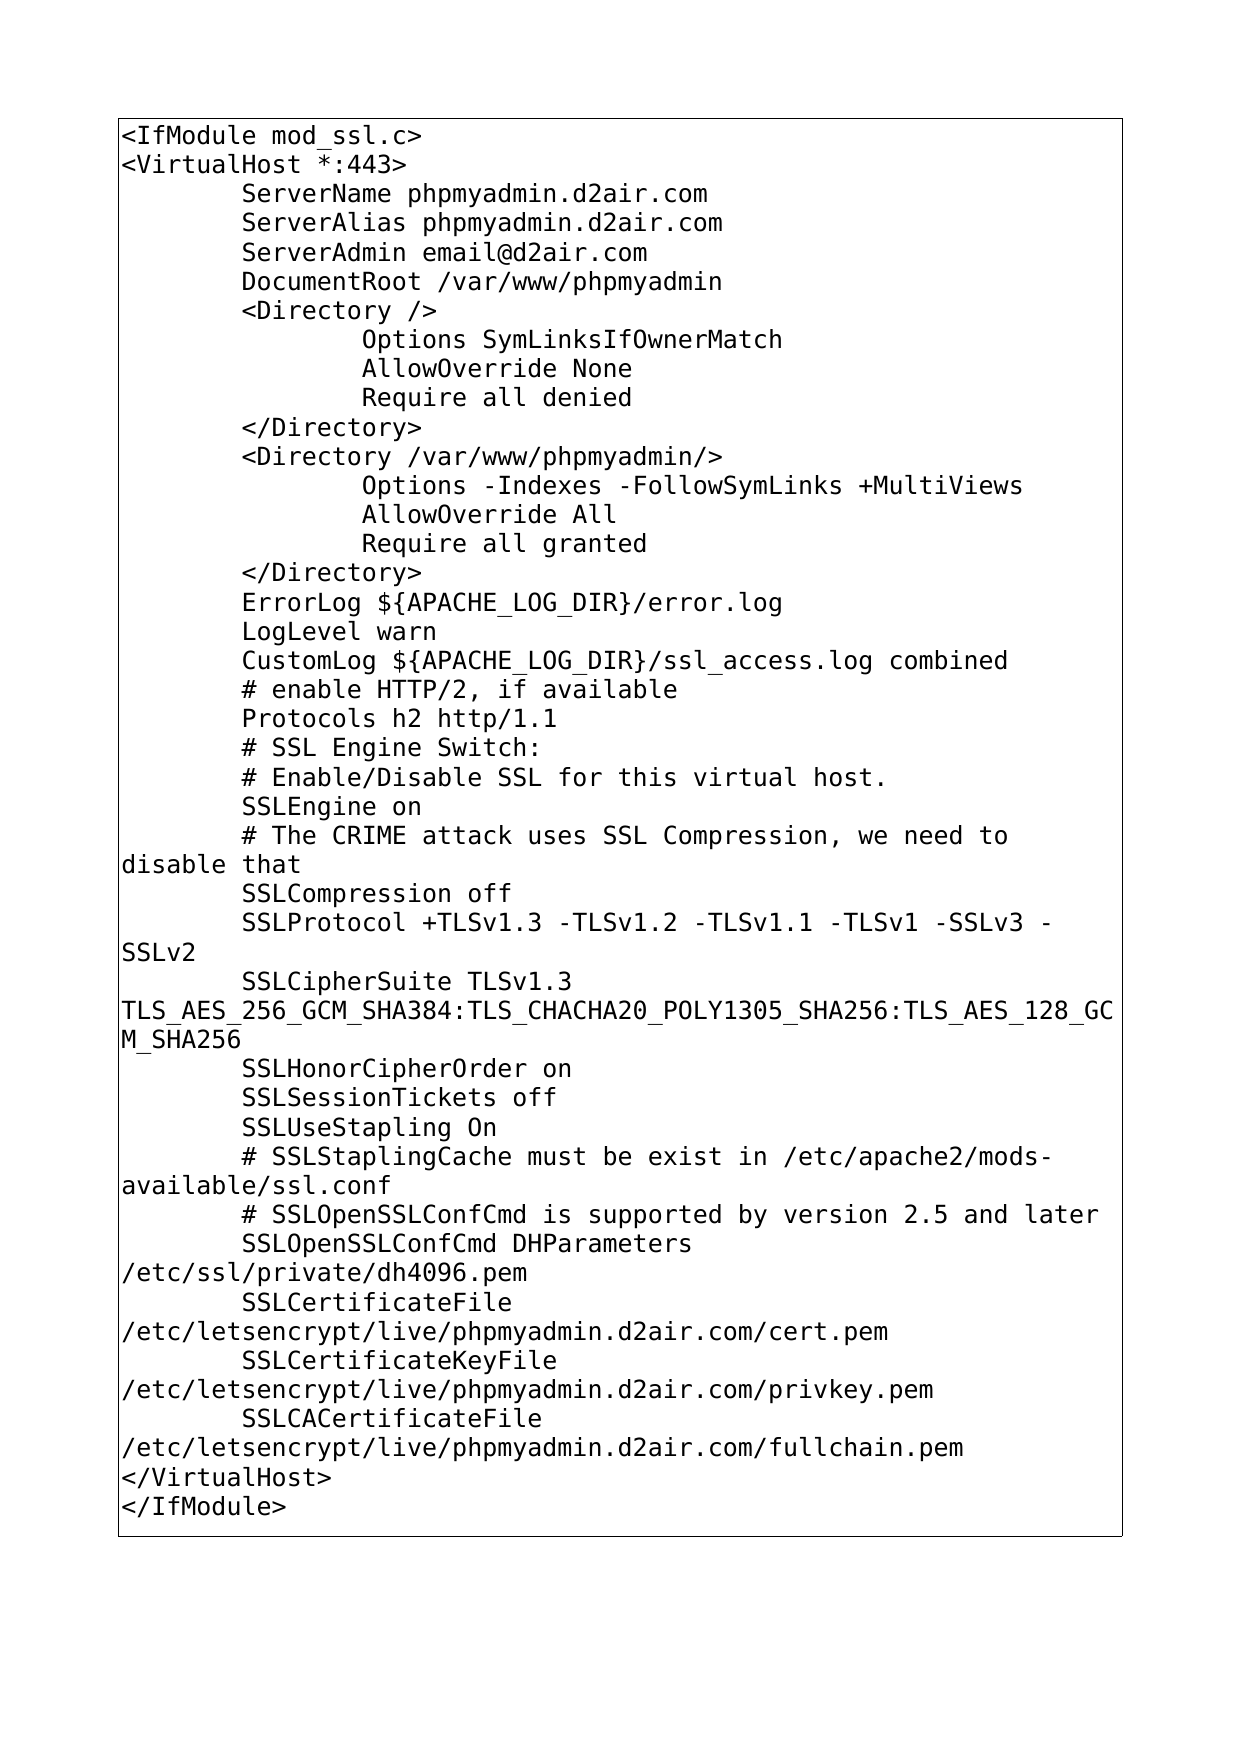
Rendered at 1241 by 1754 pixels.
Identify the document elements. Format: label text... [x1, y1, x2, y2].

table_header <IfModule mod_ssl.c> <VirtualHost *:443> ServerName phpmyadmin.d2air.com ServerAlias phpmyadmin.d2air.com ServerAdmin email@d2air.com DocumentRoot /var/www/phpmyadmin <Directory /> Options SymLinksIfOwnerMatch AllowOverride None Require all denied </Directory> <Directory /var/www/phpmyadmin/> Options -Indexes -FollowSymLinks +MultiViews AllowOverride All Require all granted </Directory> ErrorLog ${APACHE_LOG_DIR}/error.log LogLevel warn CustomLog ${APACHE_LOG_DIR}/ssl_access.log combined # enable HTTP/2, if available Protocols h2 http/1.1 # SSL Engine Switch: # Enable/Disable SSL for this virtual host. SSLEngine on # The CRIME attack uses SSL Compression, we need to disable that SSLCompression off SSLProtocol +TLSv1.3 -TLSv1.2 -TLSv1.1 -TLSv1 -SSLv3 -SSLv2 SSLCipherSuite TLSv1.3 TLS_AES_256_GCM_SHA384:TLS_CHACHA20_POLY1305_SHA256:TLS_AES_128_GCM_SHA256 SSLHonorCipherOrder on SSLSessionTickets off SSLUseStapling On # SSLStaplingCache must be exist in /etc/apache2/mods-available/ssl.conf # SSLOpenSSLConfCmd is supported by version 2.5 and later SSLOpenSSLConfCmd DHParameters /etc/ssl/private/dh4096.pem SSLCertificateFile /etc/letsencrypt/live/phpmyadmin.d2air.com/cert.pem SSLCertificateKeyFile /etc/letsencrypt/live/phpmyadmin.d2air.com/privkey.pem SSLCACertificateFile /etc/letsencrypt/live/phpmyadmin.d2air.com/fullchain.pem </VirtualHost> </IfModule> [119, 119, 1122, 1536]
